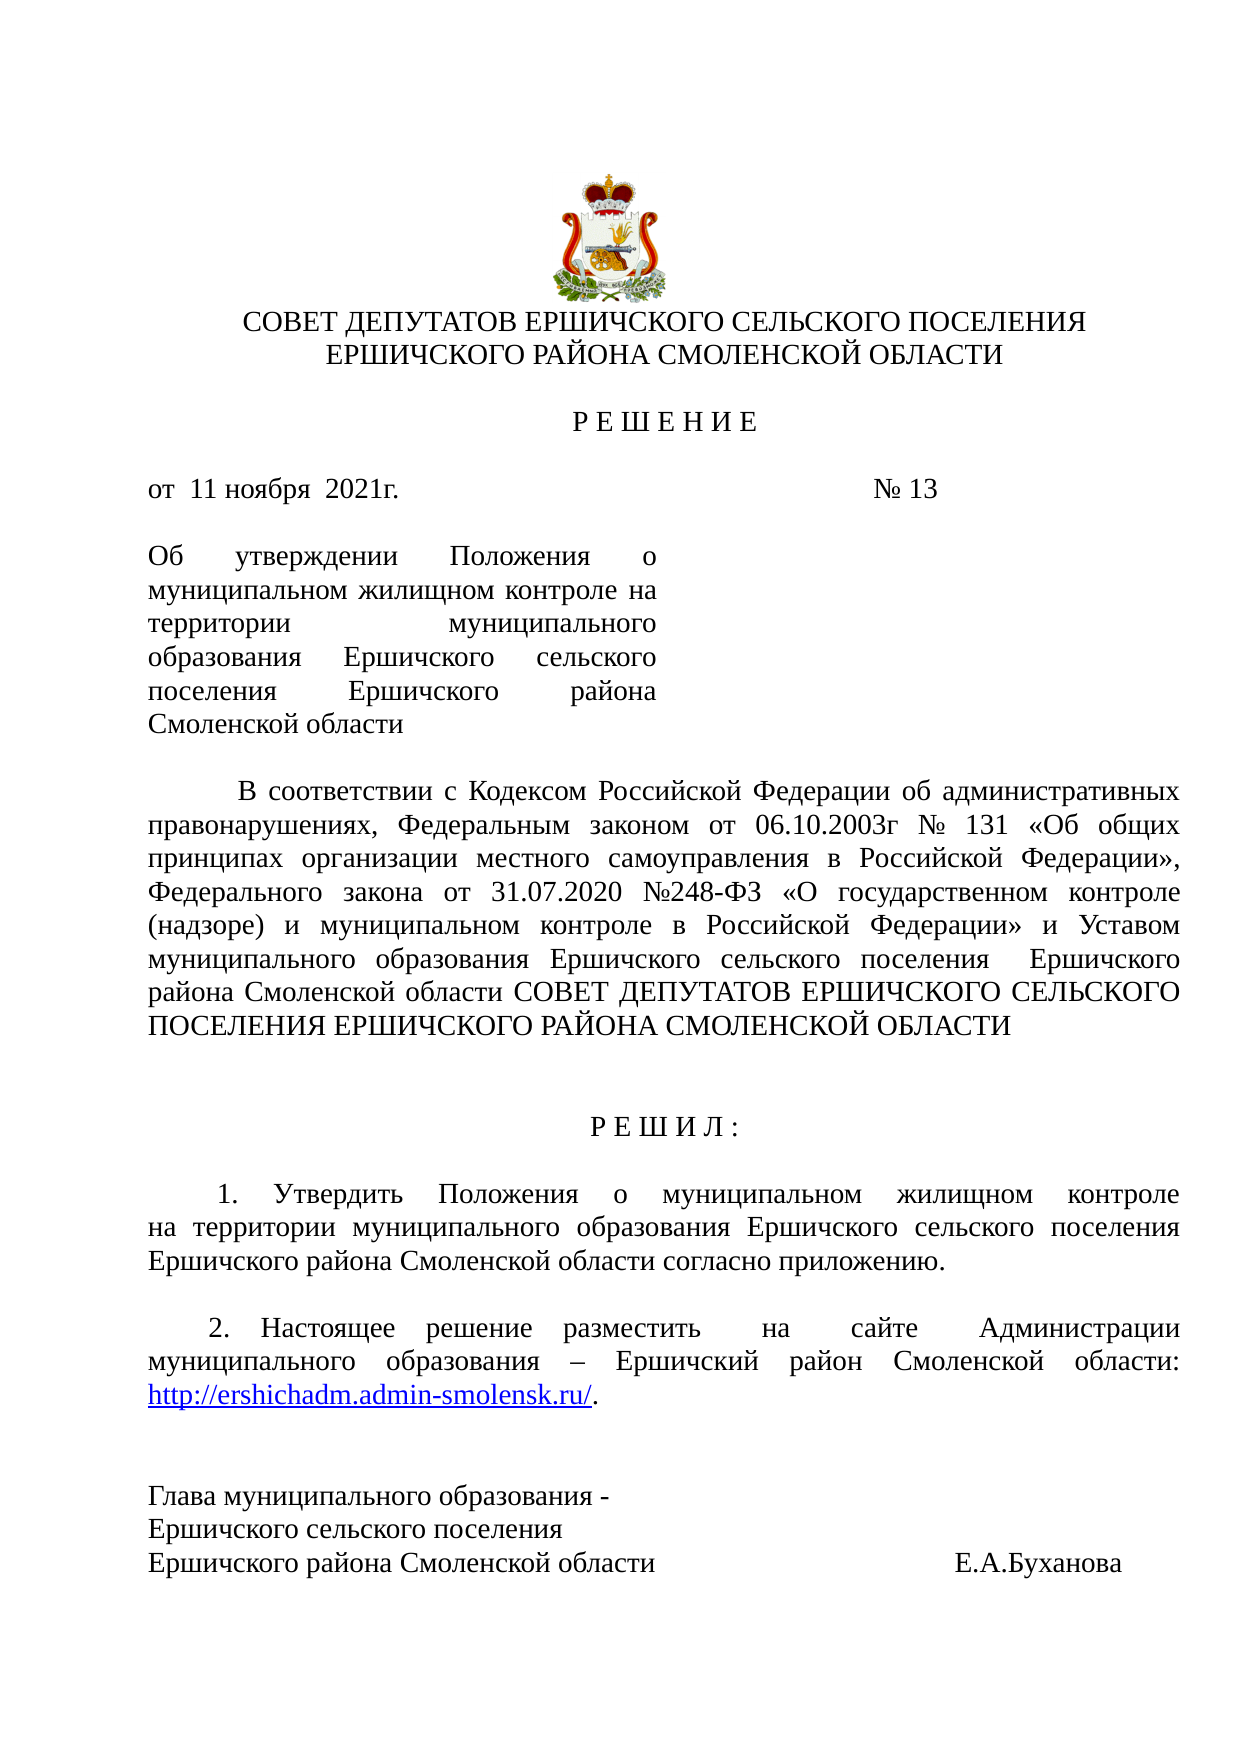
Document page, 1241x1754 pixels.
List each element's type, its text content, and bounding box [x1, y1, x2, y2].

text В соответствии с Кодексом Российской Федерации об административных правонарушениях, Федеральным законом от 06.10.2003г № 131 «Об общих принципах организации местного самоуправления в Российской Федерации», Федерального закона от 31.07.2020 №248-ФЗ «О государственном контроле (надзоре) и муниципальном контроле в Российской Федерации» и Уставом муниципального образования Ершичского сельского поселения Ершичского района Смоленской области СОВЕТ ДЕПУТАТОВ ЕРШИЧСКОГО СЕЛЬСКОГО ПОСЕЛЕНИЯ ЕРШИЧСКОГО РАЙОНА СМОЛЕНСКОЙ ОБЛАСТИ [148, 773, 1181, 1042]
text СОВЕТ ДЕПУТАТОВ ЕРШИЧСКОГО СЕЛЬСКОГО ПОСЕЛЕНИЯ ЕРШИЧСКОГО РАЙОНА СМОЛЕНСКОЙ ОБЛАСТИ [148, 170, 1181, 371]
text 1. Утвердить Положения о муниципальном жилищном контроле на территории муниципального образования Ершичского сельского поселения Ершичского района Смоленской области согласно приложению. [148, 1176, 1181, 1276]
text 2. Настоящее решение разместить на сайте Администрации муниципального образования – Ершичский район Смоленской области: http://ershichadm.admin-smolensk.ru/. [148, 1310, 1181, 1411]
text Глава муниципального образования - [148, 1478, 1181, 1511]
text Ершичского сельского поселения [148, 1511, 1181, 1545]
text Р Е Ш И Л : [148, 1109, 1181, 1142]
table_header Об утверждении Положения о муниципальном жилищном контроле на территории муниципального образования Ершичского сельского поселения Ершичского района Смоленской области [136, 539, 668, 740]
table_header [668, 539, 1192, 740]
text Р Е Ш Е Н И Е [148, 404, 1181, 438]
text от 11 ноября 2021г. № 13 [148, 471, 1181, 505]
text Ершичского района Смоленской области Е.А.Буханова [148, 1545, 1181, 1578]
